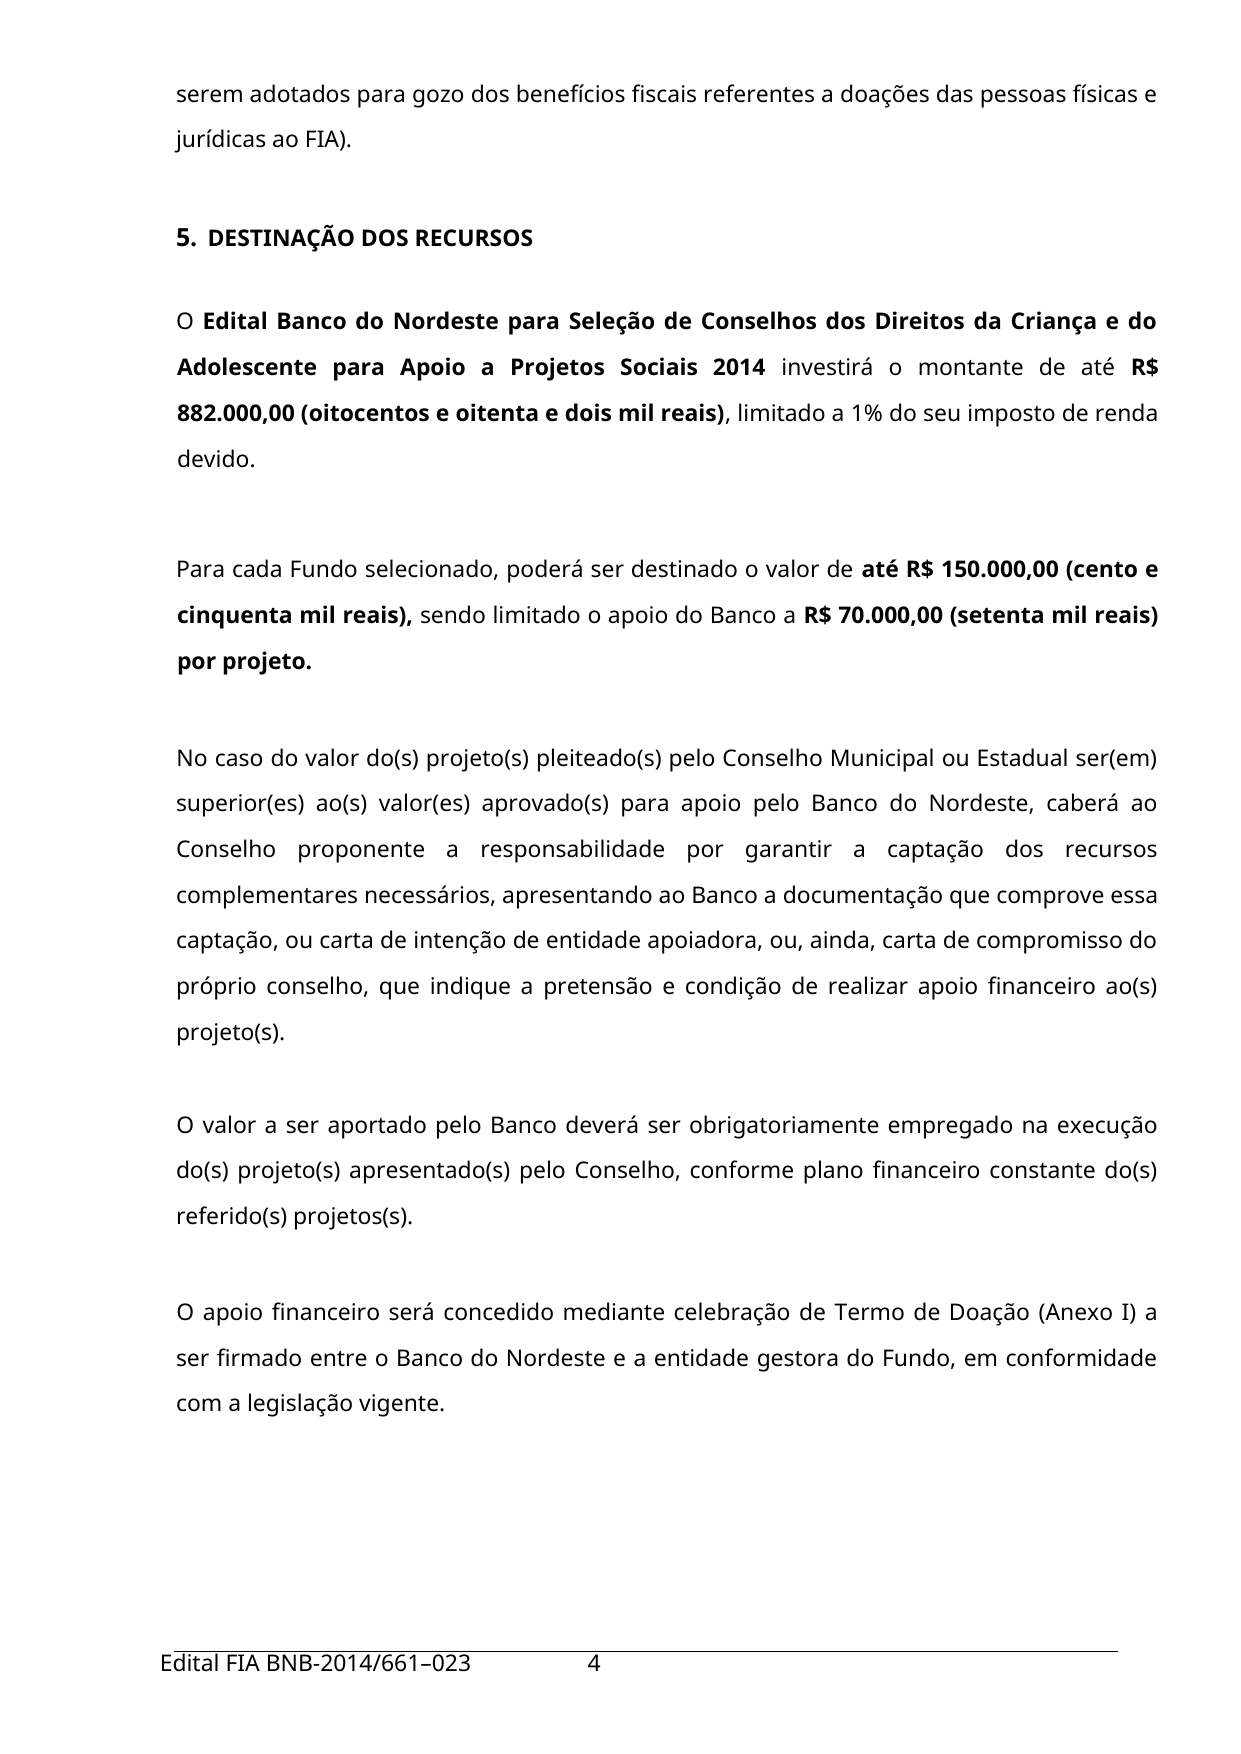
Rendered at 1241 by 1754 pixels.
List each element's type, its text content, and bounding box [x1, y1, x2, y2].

text O valor a ser aportado pelo Banco deverá ser obrigatoriamente empregado na execução do(s) projeto(s) apresentado(s) pelo Conselho, conforme plano financeiro constante do(s) referido(s) projetos(s). [176, 1108, 1158, 1231]
text O Edital Banco do Nordeste para Seleção de Conselhos dos Direitos da Criança e do Adolescente para Apoio a Projetos Sociais 2014 investirá o montante de até R$ 882.000,00 (oitocentos e oitenta e dois mil reais), limitado a 1% do seu imposto de renda devido. [176, 305, 1159, 474]
text serem adotados para gozo dos benefícios fiscais referentes a doações das pessoas físicas e jurídicas ao FIA). [176, 78, 1159, 154]
text Para cada Fundo selecionado, poderá ser destinado o valor de até R$ 150.000,00 (cento e cinquenta mil reais), sendo limitado o apoio do Banco a R$ 70.000,00 (setenta mil reais) por projeto. [176, 553, 1159, 676]
text O apoio financeiro será concedido mediante celebração de Termo de Doação (Anexo I) a ser firmado entre o Banco do Nordeste e a entidade gestora do Fundo, em conformidade com a legislação vigente. [176, 1296, 1159, 1418]
text No caso do valor do(s) projeto(s) pleiteado(s) pelo Conselho Municipal ou Estadual ser(em) superior(es) ao(s) valor(es) aprovado(s) para apoio pelo Banco do Nordeste, caberá ao Conselho proponente a responsabilidade por garantir a captação dos recursos complementares necessários, apresentando ao Banco a documentação que comprove essa captação, ou carta de intenção de entidade apoiadora, ou, ainda, carta de compromisso do próprio conselho, que indique a pretensão e condição de realizar apoio financeiro ao(s) projeto(s). [176, 742, 1159, 1047]
list DESTINAÇÃO DOS RECURSOS [176, 220, 1190, 254]
